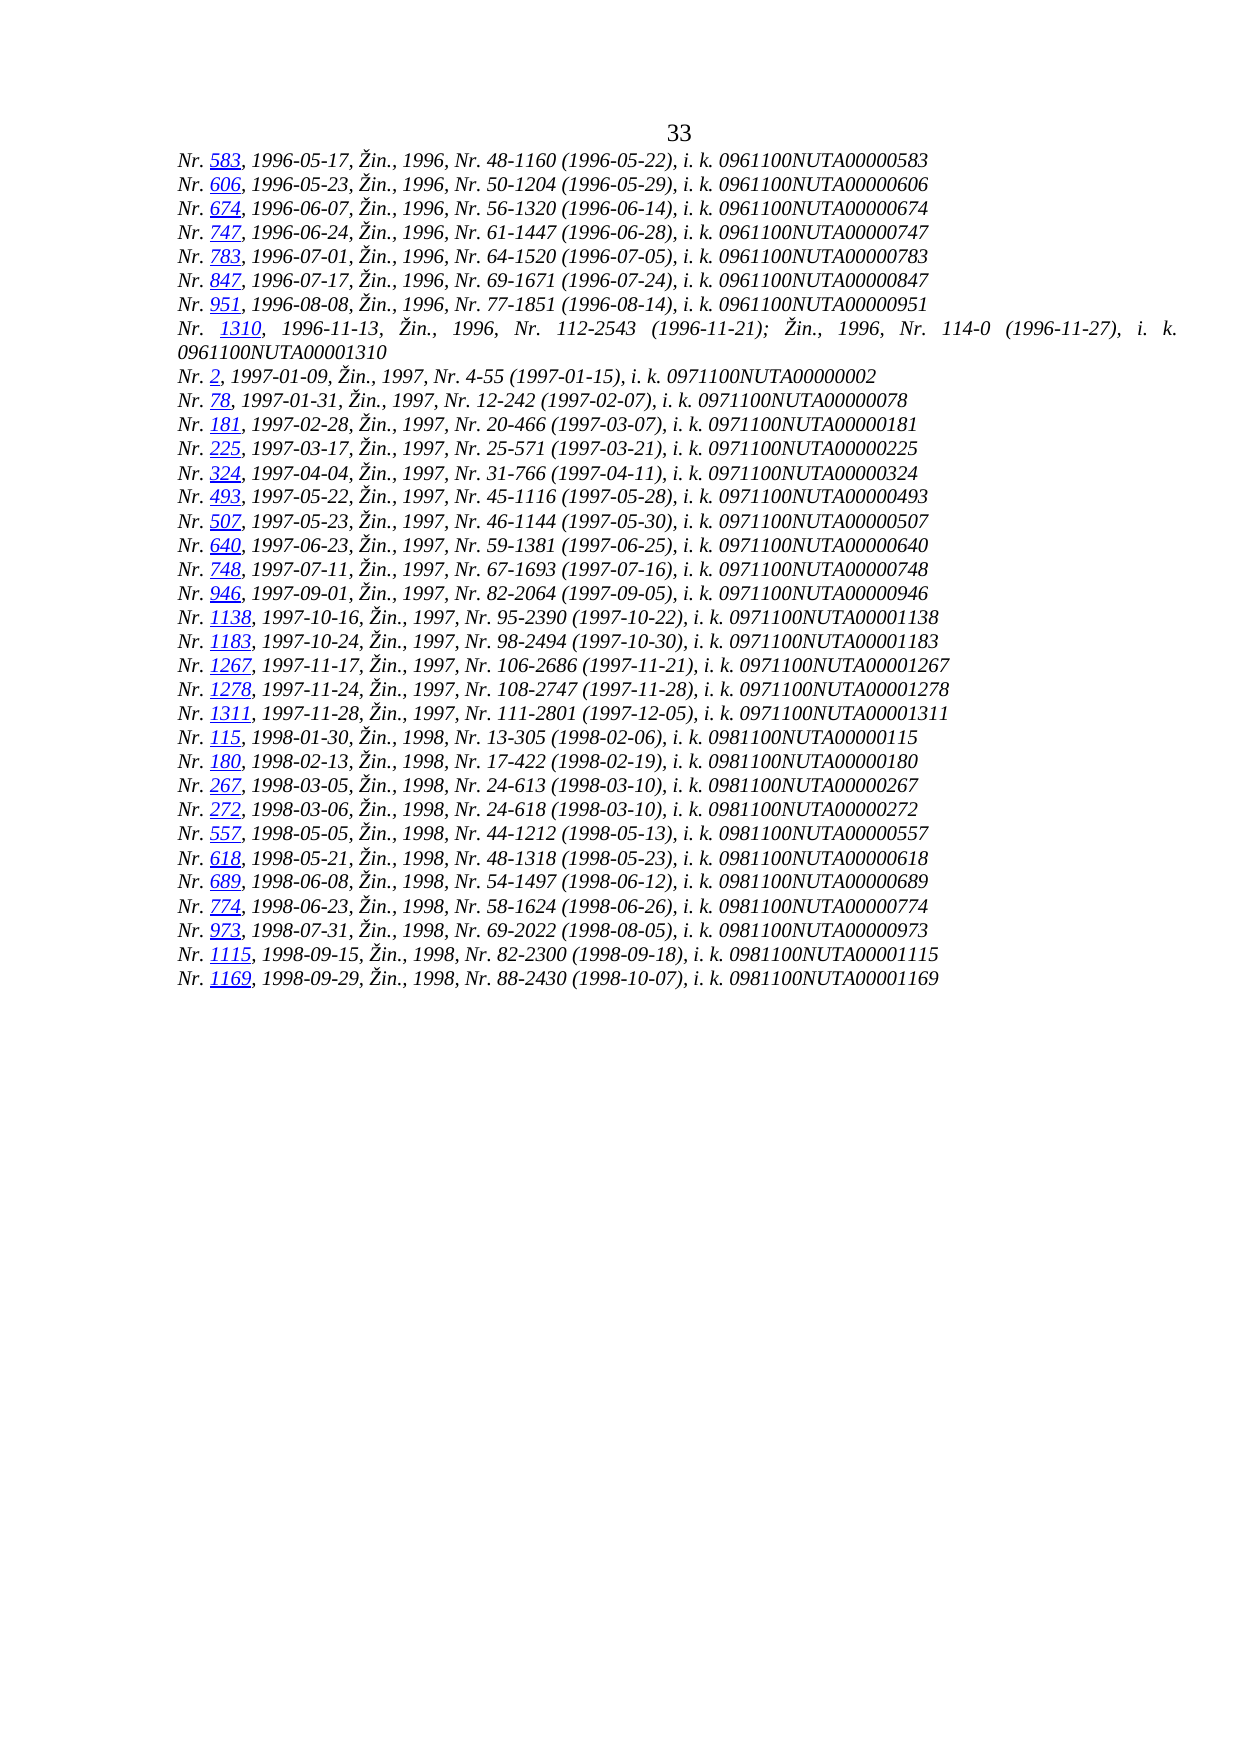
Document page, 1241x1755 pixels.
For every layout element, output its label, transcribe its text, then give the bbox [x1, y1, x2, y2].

text Nr. 747, 1996-06-24, Žin., 1996, Nr. 61-1447 (1996-06-28), i. k. 0961100NUTA00000747 [177, 220, 1181, 244]
text Nr. 748, 1997-07-11, Žin., 1997, Nr. 67-1693 (1997-07-16), i. k. 0971100NUTA00000748 [177, 557, 1181, 581]
text Nr. 181, 1997-02-28, Žin., 1997, Nr. 20-466 (1997-03-07), i. k. 0971100NUTA00000181 [177, 412, 1181, 436]
text Nr. 1278, 1997-11-24, Žin., 1997, Nr. 108-2747 (1997-11-28), i. k. 0971100NUTA00001278 [177, 677, 1181, 701]
text Nr. 272, 1998-03-06, Žin., 1998, Nr. 24-618 (1998-03-10), i. k. 0981100NUTA00000272 [177, 797, 1181, 821]
text Nr. 1310, 1996-11-13, Žin., 1996, Nr. 112-2543 (1996-11-21); Žin., 1996, Nr. 114-0 (1996-11-27), i. k. 0961100NUTA00001310 [177, 316, 1181, 364]
text Nr. 180, 1998-02-13, Žin., 1998, Nr. 17-422 (1998-02-19), i. k. 0981100NUTA00000180 [177, 749, 1181, 773]
text Nr. 493, 1997-05-22, Žin., 1997, Nr. 45-1116 (1997-05-28), i. k. 0971100NUTA00000493 [177, 484, 1181, 508]
text Nr. 618, 1998-05-21, Žin., 1998, Nr. 48-1318 (1998-05-23), i. k. 0981100NUTA00000618 [177, 845, 1181, 869]
text Nr. 324, 1997-04-04, Žin., 1997, Nr. 31-766 (1997-04-11), i. k. 0971100NUTA00000324 [177, 460, 1181, 484]
text Nr. 1311, 1997-11-28, Žin., 1997, Nr. 111-2801 (1997-12-05), i. k. 0971100NUTA00001311 [177, 701, 1181, 725]
text Nr. 674, 1996-06-07, Žin., 1996, Nr. 56-1320 (1996-06-14), i. k. 0961100NUTA00000674 [177, 196, 1181, 220]
text Nr. 557, 1998-05-05, Žin., 1998, Nr. 44-1212 (1998-05-13), i. k. 0981100NUTA00000557 [177, 821, 1181, 845]
text Nr. 267, 1998-03-05, Žin., 1998, Nr. 24-613 (1998-03-10), i. k. 0981100NUTA00000267 [177, 773, 1181, 797]
text Nr. 640, 1997-06-23, Žin., 1997, Nr. 59-1381 (1997-06-25), i. k. 0971100NUTA00000640 [177, 533, 1181, 557]
text Nr. 1138, 1997-10-16, Žin., 1997, Nr. 95-2390 (1997-10-22), i. k. 0971100NUTA00001138 [177, 605, 1181, 629]
text Nr. 946, 1997-09-01, Žin., 1997, Nr. 82-2064 (1997-09-05), i. k. 0971100NUTA00000946 [177, 581, 1181, 605]
text Nr. 606, 1996-05-23, Žin., 1996, Nr. 50-1204 (1996-05-29), i. k. 0961100NUTA00000606 [177, 172, 1181, 196]
text Nr. 1169, 1998-09-29, Žin., 1998, Nr. 88-2430 (1998-10-07), i. k. 0981100NUTA00001169 [177, 966, 1181, 990]
text Nr. 973, 1998-07-31, Žin., 1998, Nr. 69-2022 (1998-08-05), i. k. 0981100NUTA00000973 [177, 918, 1181, 942]
text Nr. 115, 1998-01-30, Žin., 1998, Nr. 13-305 (1998-02-06), i. k. 0981100NUTA00000115 [177, 725, 1181, 749]
text Nr. 774, 1998-06-23, Žin., 1998, Nr. 58-1624 (1998-06-26), i. k. 0981100NUTA00000774 [177, 893, 1181, 918]
text Nr. 225, 1997-03-17, Žin., 1997, Nr. 25-571 (1997-03-21), i. k. 0971100NUTA00000225 [177, 436, 1181, 460]
text Nr. 1115, 1998-09-15, Žin., 1998, Nr. 82-2300 (1998-09-18), i. k. 0981100NUTA00001115 [177, 942, 1181, 966]
text Nr. 507, 1997-05-23, Žin., 1997, Nr. 46-1144 (1997-05-30), i. k. 0971100NUTA00000507 [177, 508, 1181, 533]
text Nr. 78, 1997-01-31, Žin., 1997, Nr. 12-242 (1997-02-07), i. k. 0971100NUTA00000078 [177, 388, 1181, 412]
text Nr. 1267, 1997-11-17, Žin., 1997, Nr. 106-2686 (1997-11-21), i. k. 0971100NUTA00001267 [177, 653, 1181, 677]
text Nr. 783, 1996-07-01, Žin., 1996, Nr. 64-1520 (1996-07-05), i. k. 0961100NUTA00000783 [177, 244, 1181, 268]
text Nr. 951, 1996-08-08, Žin., 1996, Nr. 77-1851 (1996-08-14), i. k. 0961100NUTA00000951 [177, 292, 1181, 316]
text Nr. 847, 1996-07-17, Žin., 1996, Nr. 69-1671 (1996-07-24), i. k. 0961100NUTA00000847 [177, 268, 1181, 292]
text Nr. 2, 1997-01-09, Žin., 1997, Nr. 4-55 (1997-01-15), i. k. 0971100NUTA00000002 [177, 364, 1181, 388]
text Nr. 689, 1998-06-08, Žin., 1998, Nr. 54-1497 (1998-06-12), i. k. 0981100NUTA00000689 [177, 869, 1181, 893]
text Nr. 583, 1996-05-17, Žin., 1996, Nr. 48-1160 (1996-05-22), i. k. 0961100NUTA00000583 [177, 148, 1181, 172]
text Nr. 1183, 1997-10-24, Žin., 1997, Nr. 98-2494 (1997-10-30), i. k. 0971100NUTA00001183 [177, 629, 1181, 653]
